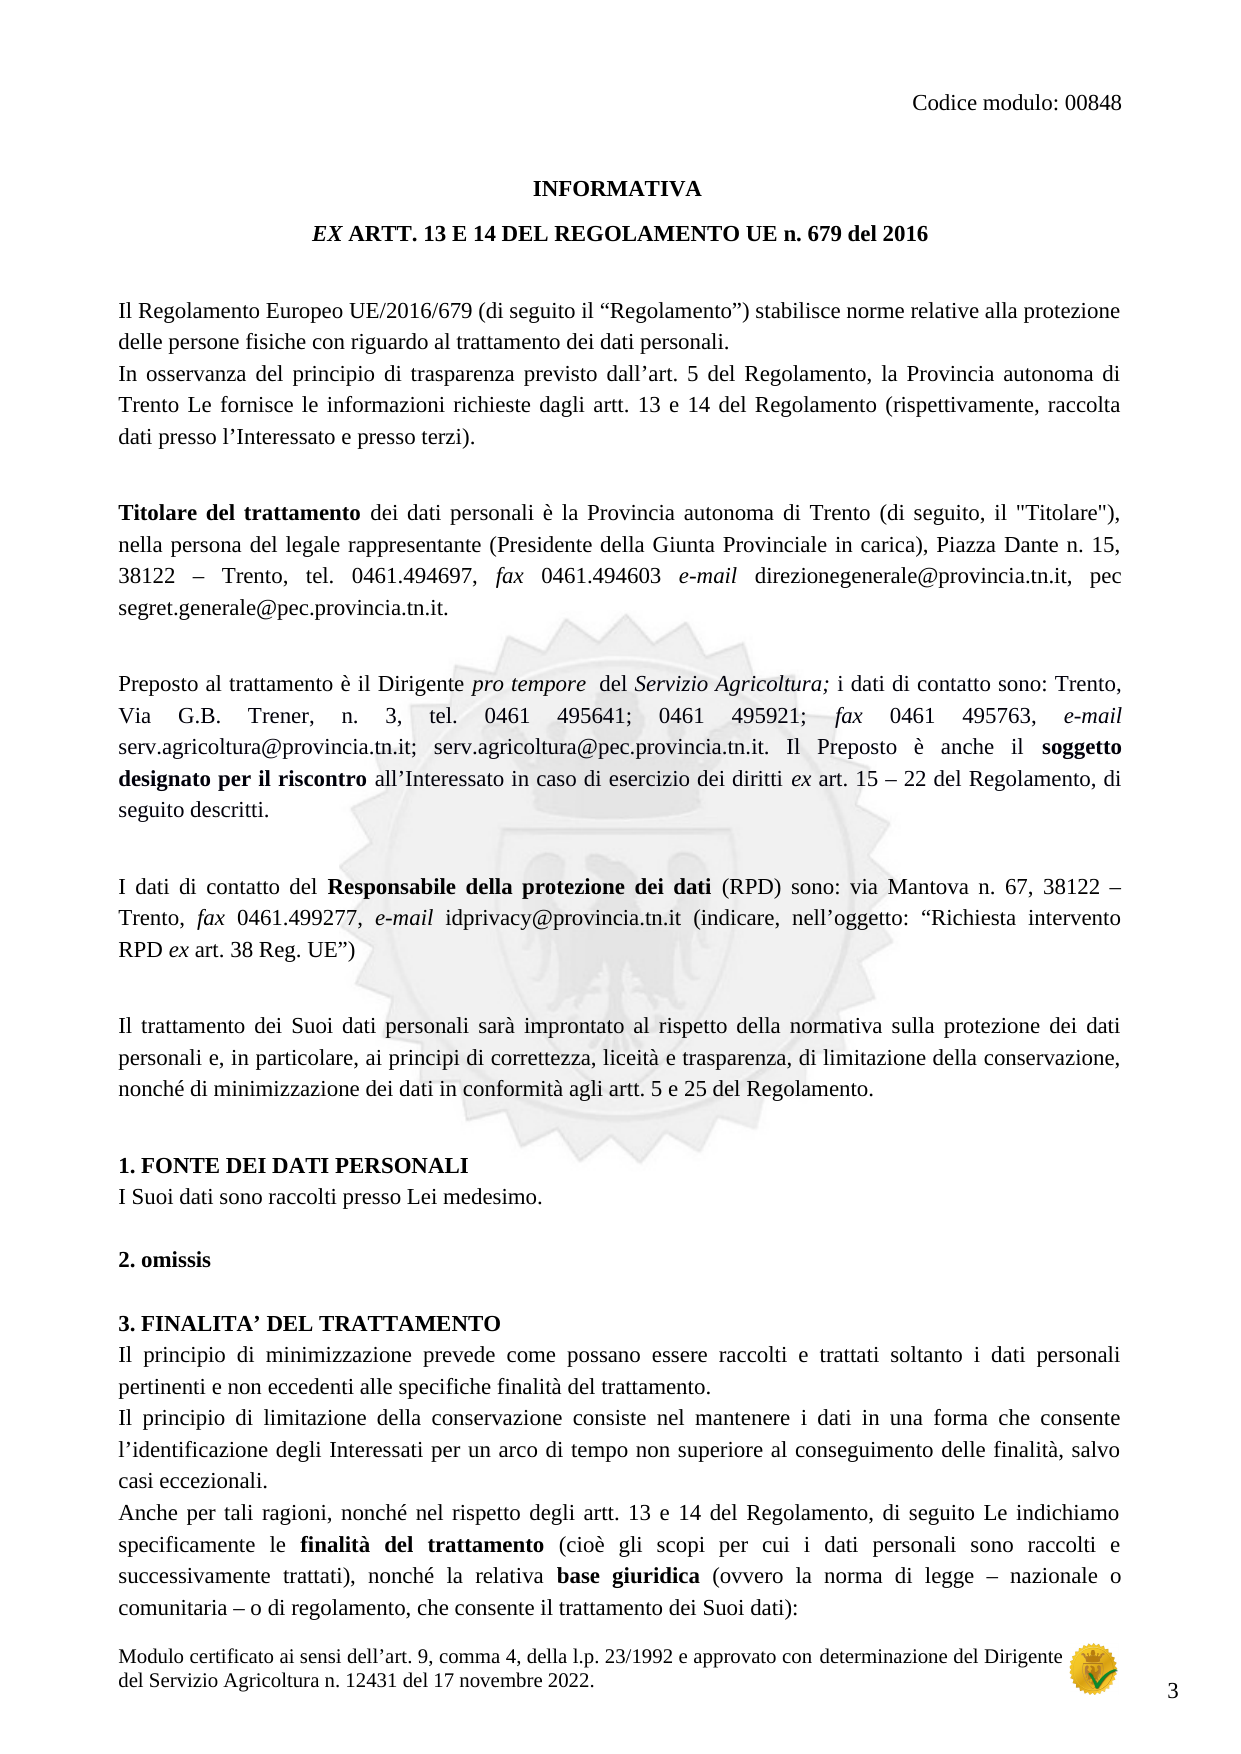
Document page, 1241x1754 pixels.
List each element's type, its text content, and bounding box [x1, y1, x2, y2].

text 3. FINALITA’ DEL TRATTAMENTO [118, 1310, 1122, 1336]
text 2. omissis [118, 1247, 1122, 1273]
text Preposto al trattamento è il Dirigente pro tempore del Servizio Agricoltura; i dati di contatto sono: Trento, Via G.B. Trener, n. 3, tel. 0461 495641; 0461 495921; fax 0461 495763, e-mail serv.agricoltura@provincia.tn.it; serv.agricoltura@pec.provincia.tn.it. Il Preposto è anche il soggetto designato per il riscontro all’Interessato in caso di esercizio dei diritti ex art. 15 – 22 del Regolamento, di seguito descritti. [118, 670, 1122, 823]
text I dati di contatto del Responsabile della protezione dei dati (RPD) sono: via Mantova n. 67, 38122 – Trento, fax 0461.499277, e-mail idprivacy@provincia.tn.it (indicare, nell’oggetto: “Richiesta intervento RPD ex art. 38 Reg. UE”) [118, 873, 1122, 962]
text Il Regolamento Europeo UE/2016/679 (di seguito il “Regolamento”) stabilisce norme relative alla protezione delle persone fisiche con riguardo al trattamento dei dati personali. [118, 297, 1122, 354]
picture [339, 1102, 901, 1152]
text Il principio di limitazione della conservazione consiste nel mantenere i dati in una forma che consente l’identificazione degli Interessati per un arco di tempo non superiore al conseguimento delle finalità, salvo casi eccezionali. [118, 1404, 1122, 1494]
text Il trattamento dei Suoi dati personali sarà improntato al rispetto della normativa sulla protezione dei dati personali e, in particolare, ai principi di correttezza, liceità e trasparenza, di limitazione della conservazione, nonché di minimizzazione dei dati in conformità agli artt. 5 e 25 del Regolamento. [118, 1012, 1122, 1102]
text INFORMATIVA [118, 145, 1122, 202]
text In osservanza del principio di trasparenza previsto dall’art. 5 del Regolamento, la Provincia autonoma di Trento Le fornisce le informazioni richieste dagli artt. 13 e 14 del Regolamento (rispettivamente, raccolta dati presso l’Interessato e presso terzi). [118, 360, 1122, 449]
text I Suoi dati sono raccolti presso Lei medesimo. [118, 1183, 1122, 1210]
text Anche per tali ragioni, nonché nel rispetto degli artt. 13 e 14 del Regolamento, di seguito Le indichiamo specificamente le finalità del trattamento (cioè gli scopi per cui i dati personali sono raccolti e successivamente trattati), nonché la relativa base giuridica (ovvero la norma di legge – nazionale o comunitaria – o di regolamento, che consente il trattamento dei Suoi dati): [118, 1499, 1122, 1620]
text Il principio di minimizzazione prevede come possano essere raccolti e trattati soltanto i dati personali pertinenti e non eccedenti alle specifiche finalità del trattamento. [118, 1341, 1122, 1399]
picture [1069, 1643, 1119, 1695]
text 1. FONTE DEI DATI PERSONALI [118, 1152, 1122, 1178]
picture [339, 962, 901, 1012]
picture [339, 620, 901, 670]
text EX ARTT. 13 E 14 DEL REGOLAMENTO UE n. 679 del 2016 [118, 220, 1122, 247]
text Titolare del trattamento dei dati personali è la Provincia autonoma di Trento (di seguito, il "Titolare"), nella persona del legale rappresentante (Presidente della Giunta Provinciale in carica), Piazza Dante n. 15, 38122 – Trento, tel. 0461.494697, fax 0461.494603 e-mail direzionegenerale@provincia.tn.it, pec segret.generale@pec.provincia.tn.it. [118, 499, 1122, 620]
picture [339, 823, 901, 873]
